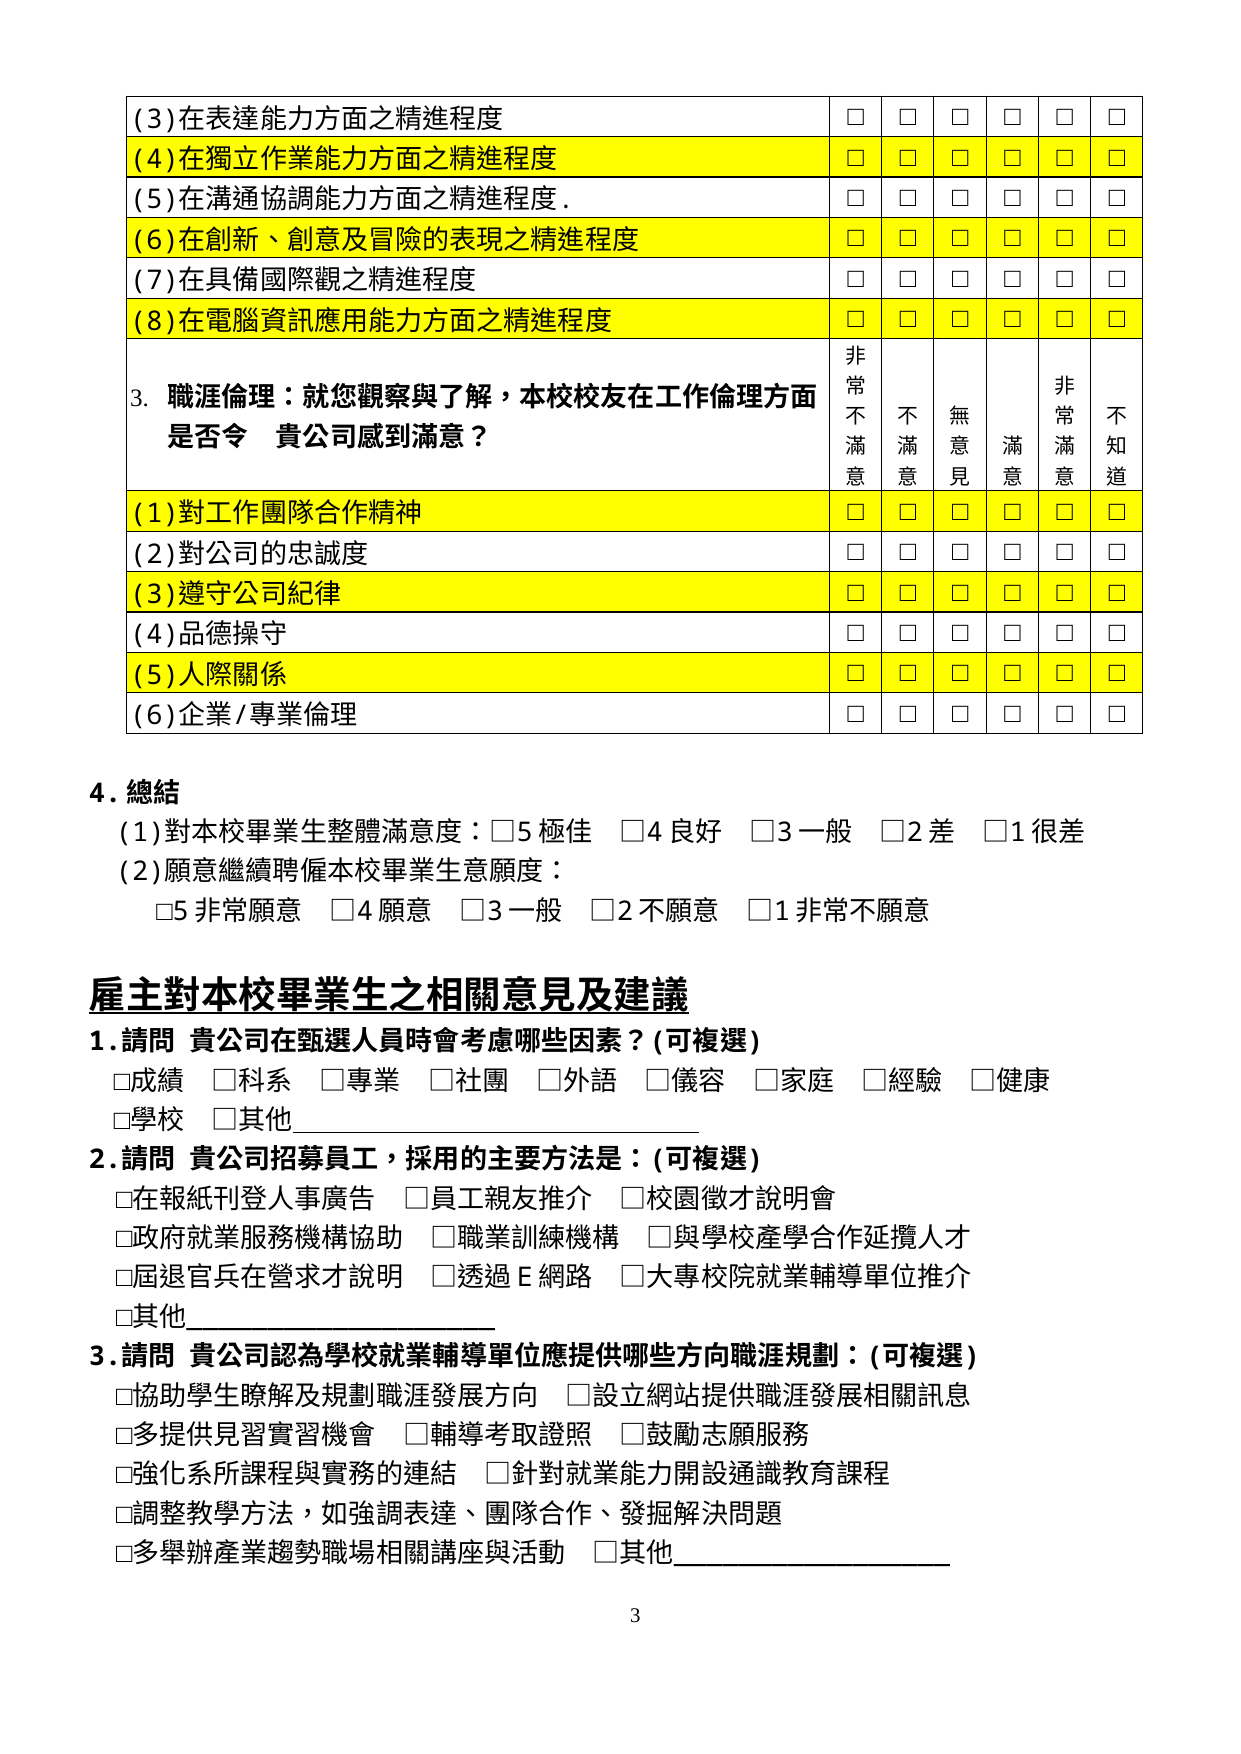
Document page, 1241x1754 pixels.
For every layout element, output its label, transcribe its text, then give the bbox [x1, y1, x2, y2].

table_cell □ [1039, 97, 1090, 136]
table_cell (6)企業/專業倫理 [127, 693, 829, 733]
table_cell (3)遵守公司紀律 [127, 572, 829, 611]
table_cell □ [1039, 137, 1090, 176]
table_cell □ [934, 491, 986, 531]
table_cell □ [882, 491, 933, 531]
table_cell □ [882, 532, 933, 571]
table_cell □ [1039, 178, 1090, 217]
table_cell □ [830, 178, 881, 217]
text □5非常願意 □4願意 □3一般 □2不願意 □1非常不願意 [116, 889, 1181, 928]
table_cell (3)在表達能力方面之精進程度 [127, 97, 829, 136]
text □學校 □其他 [114, 1098, 1181, 1137]
table_cell □ [882, 137, 933, 176]
table_cell □ [987, 653, 1038, 692]
table_cell 滿意 [987, 339, 1038, 490]
table_cell □ [934, 97, 986, 136]
table_cell □ [934, 137, 986, 176]
table_cell □ [934, 653, 986, 692]
table_cell □ [934, 258, 986, 298]
text □成績 □科系 □專業 □社團 □外語 □儀容 □家庭 □經驗 □健康 [114, 1058, 1181, 1098]
table_cell □ [987, 613, 1038, 652]
table_cell □ [882, 178, 933, 217]
text (1)對本校畢業生整體滿意度：□5極佳 □4良好 □3一般 □2差 □1很差 [116, 810, 1181, 849]
table_cell □ [882, 613, 933, 652]
table_cell □ [1091, 491, 1142, 531]
table_cell □ [987, 491, 1038, 531]
text □協助學生瞭解及規劃職涯發展方向 □設立網站提供職涯發展相關訊息 [89, 1373, 1181, 1413]
table_cell □ [1039, 299, 1090, 338]
table_cell □ [934, 532, 986, 571]
table_cell □ [830, 137, 881, 176]
table_cell □ [934, 178, 986, 217]
table_cell 非常滿意 [1039, 339, 1090, 490]
table_cell □ [882, 299, 933, 338]
table_cell □ [1091, 97, 1142, 136]
text □政府就業服務機構協助 □職業訓練機構 □與學校產學合作延攬人才 [89, 1216, 1181, 1255]
table_cell □ [830, 258, 881, 298]
table_cell □ [1091, 299, 1142, 338]
table_cell □ [987, 137, 1038, 176]
table_cell (2)對公司的忠誠度 [127, 532, 829, 571]
table_cell □ [882, 572, 933, 611]
table_cell □ [987, 97, 1038, 136]
table_cell □ [1039, 613, 1090, 652]
table_cell 職涯倫理：就您觀察與了解，本校校友在工作倫理方面是否令 貴公司感到滿意？ [127, 339, 829, 490]
table_cell □ [882, 218, 933, 257]
table_cell (4)品德操守 [127, 613, 829, 652]
table_cell □ [1039, 491, 1090, 531]
table_cell □ [830, 218, 881, 257]
table_cell (5)在溝通協調能力方面之精進程度. [127, 178, 829, 217]
table_cell □ [987, 572, 1038, 611]
table_cell □ [987, 258, 1038, 298]
table_cell □ [1039, 532, 1090, 571]
table_cell □ [1091, 532, 1142, 571]
table_cell □ [830, 613, 881, 652]
table_cell □ [830, 653, 881, 692]
table_cell □ [987, 532, 1038, 571]
table_cell □ [1039, 572, 1090, 611]
table_cell □ [934, 693, 986, 733]
table_cell □ [1091, 178, 1142, 217]
text 3.請問 貴公司認為學校就業輔導單位應提供哪些方向職涯規劃：(可複選) [89, 1334, 1181, 1373]
text □多舉辦產業趨勢職場相關講座與活動 □其他_________________ [89, 1531, 1181, 1570]
text 1.請問 貴公司在甄選人員時會考慮哪些因素？(可複選) [89, 1019, 1181, 1058]
table_cell □ [987, 693, 1038, 733]
table_cell □ [1091, 572, 1142, 611]
table_cell 不知道 [1091, 339, 1142, 490]
table_cell □ [1091, 613, 1142, 652]
table_cell □ [882, 258, 933, 298]
table_cell □ [830, 299, 881, 338]
list 總結 [89, 771, 1181, 810]
table_cell □ [987, 299, 1038, 338]
table_cell □ [987, 178, 1038, 217]
table_cell (7)在具備國際觀之精進程度 [127, 258, 829, 298]
table_cell □ [934, 218, 986, 257]
table_cell □ [830, 97, 881, 136]
table_cell □ [1091, 693, 1142, 733]
table_cell □ [934, 613, 986, 652]
table_cell □ [830, 491, 881, 531]
table_cell □ [987, 218, 1038, 257]
table_cell (5)人際關係 [127, 653, 829, 692]
table_cell □ [934, 299, 986, 338]
table_cell □ [882, 693, 933, 733]
text □在報紙刊登人事廣告 □員工親友推介 □校園徵才說明會 [89, 1177, 1181, 1216]
table_cell □ [882, 97, 933, 136]
table_cell □ [830, 532, 881, 571]
text 2.請問 貴公司招募員工，採用的主要方法是：(可複選) [89, 1137, 1219, 1177]
text □多提供見習實習機會 □輔導考取證照 □鼓勵志願服務 [89, 1413, 1181, 1452]
table_cell □ [1091, 218, 1142, 257]
table_cell □ [830, 572, 881, 611]
table_cell (8)在電腦資訊應用能力方面之精進程度 [127, 299, 829, 338]
table_cell (4)在獨立作業能力方面之精進程度 [127, 137, 829, 176]
table_cell □ [1039, 258, 1090, 298]
table_cell □ [1039, 653, 1090, 692]
table_cell □ [830, 693, 881, 733]
text 雇主對本校畢業生之相關意見及建議 [89, 965, 1181, 1019]
table_cell □ [882, 653, 933, 692]
table_cell 非常不滿意 [830, 339, 881, 490]
text □強化系所課程與實務的連結 □針對就業能力開設通識教育課程 [89, 1452, 1181, 1492]
text □調整教學方法，如強調表達、團隊合作、發掘解決問題 [89, 1492, 1181, 1531]
table_cell □ [1091, 137, 1142, 176]
table_cell □ [1039, 218, 1090, 257]
table_cell (6)在創新、創意及冒險的表現之精進程度 [127, 218, 829, 257]
table_cell □ [1039, 693, 1090, 733]
table_cell □ [934, 572, 986, 611]
table_cell □ [1091, 653, 1142, 692]
table_cell (1)對工作團隊合作精神 [127, 491, 829, 531]
table_cell 不滿意 [882, 339, 933, 490]
table_cell □ [1091, 258, 1142, 298]
text □屆退官兵在營求才說明 □透過E網路 □大專校院就業輔導單位推介 [89, 1255, 1181, 1295]
table_cell 無意見 [934, 339, 986, 490]
text □其他___________________ [89, 1295, 1181, 1334]
text (2)願意繼續聘僱本校畢業生意願度： [116, 849, 1181, 889]
